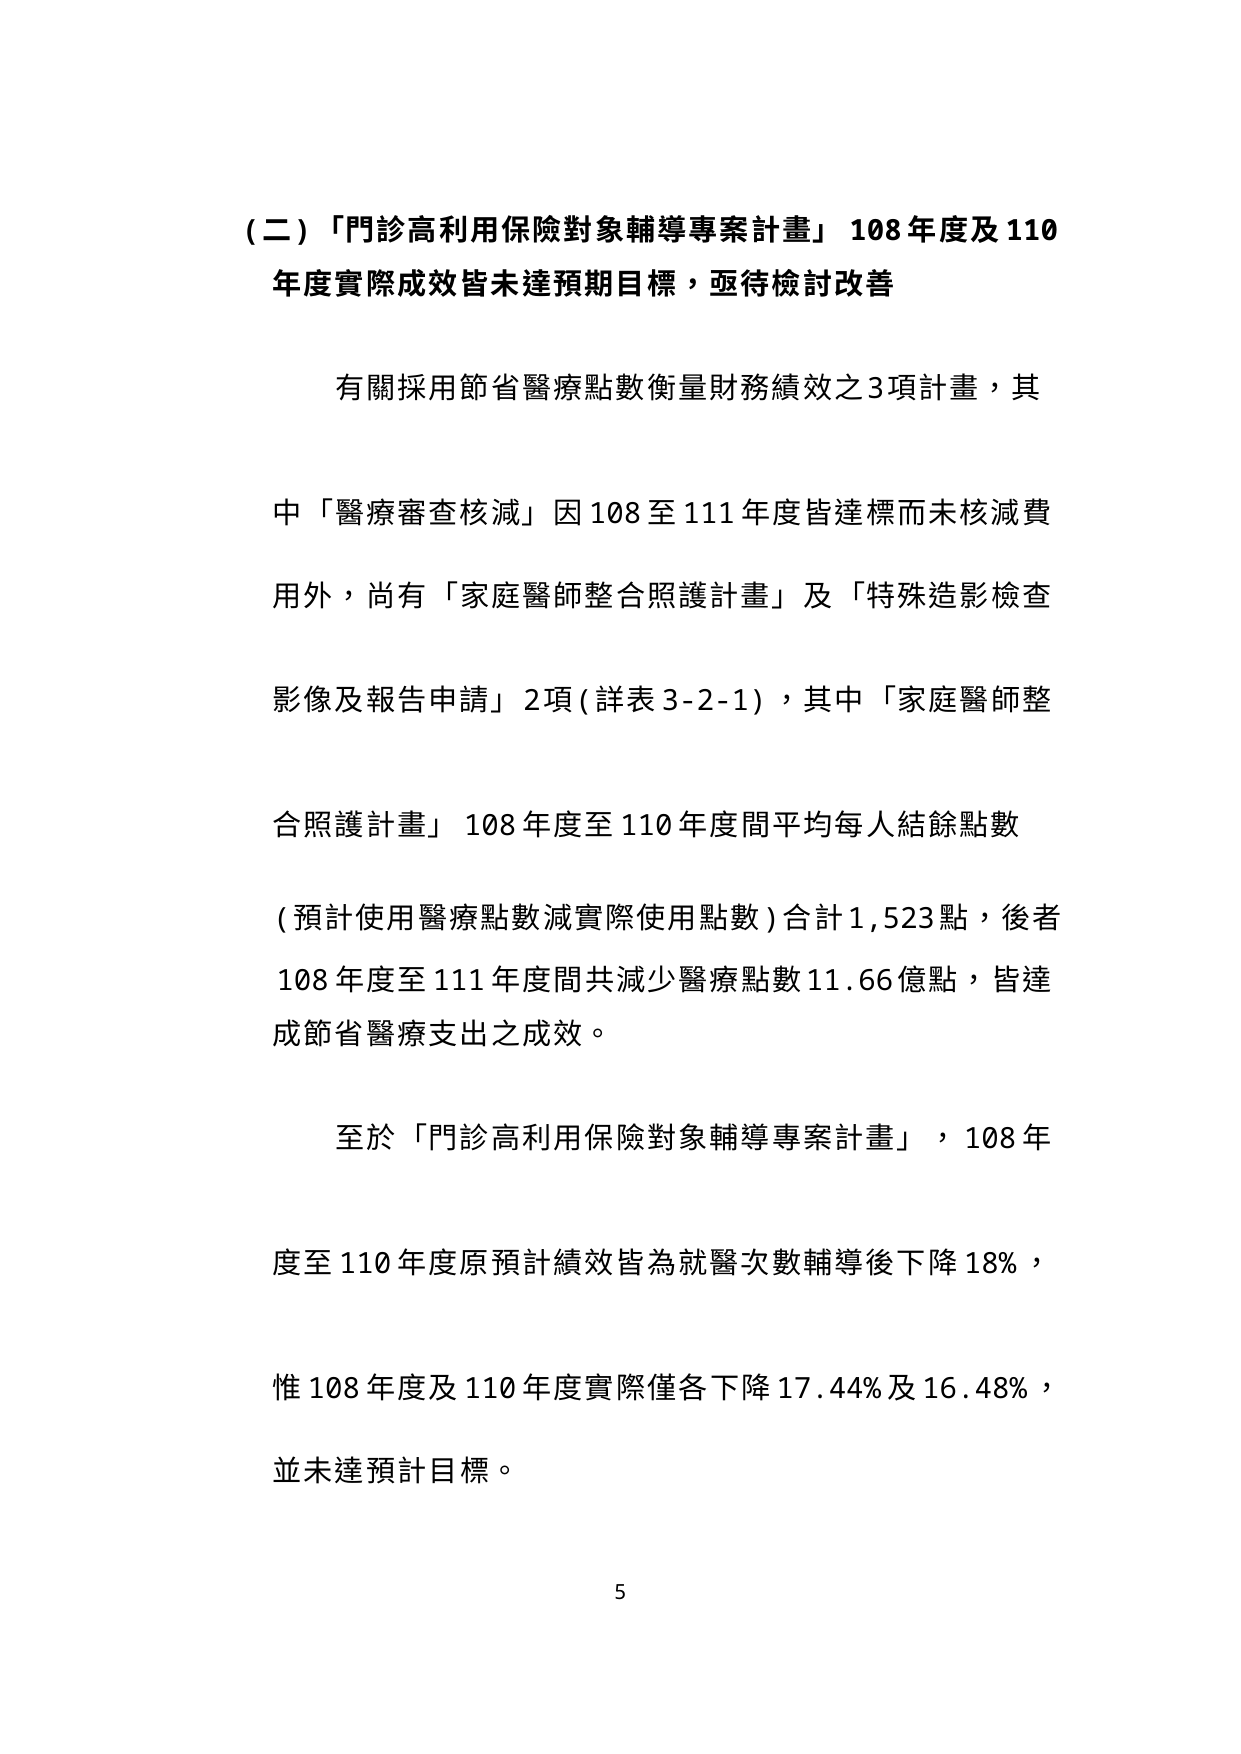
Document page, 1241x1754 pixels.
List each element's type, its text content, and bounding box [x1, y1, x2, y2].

text 至於「門診高利用保險對象輔導專案計畫」，108年度至110年度原預計績效皆為就醫次數輔導後下降18%，惟108年度及110年度實際僅各下降17.44%及16.48%，並未達預計目標。 [266, 1052, 1063, 1490]
text 有關採用節省醫療點數衡量財務績效之3項計畫，其中「醫療審查核減」因108至111年度皆達標而未核減費用外，尚有「家庭醫師整合照護計畫」及「特殊造影檢查影像及報告申請」2項(詳表3-2-1)，其中「家庭醫師整合照護計畫」108年度至110年度間平均每人結餘點數(預計使用醫療點數減實際使用點數)合計1,523點，後者108年度至111年度間共減少醫療點數11.66億點，皆達成節省醫療支出之成效。 [266, 302, 1063, 1052]
text (二)「門診高利用保險對象輔導專案計畫」108年度及110年度實際成效皆未達預期目標，亟待檢討改善 [236, 177, 1063, 302]
